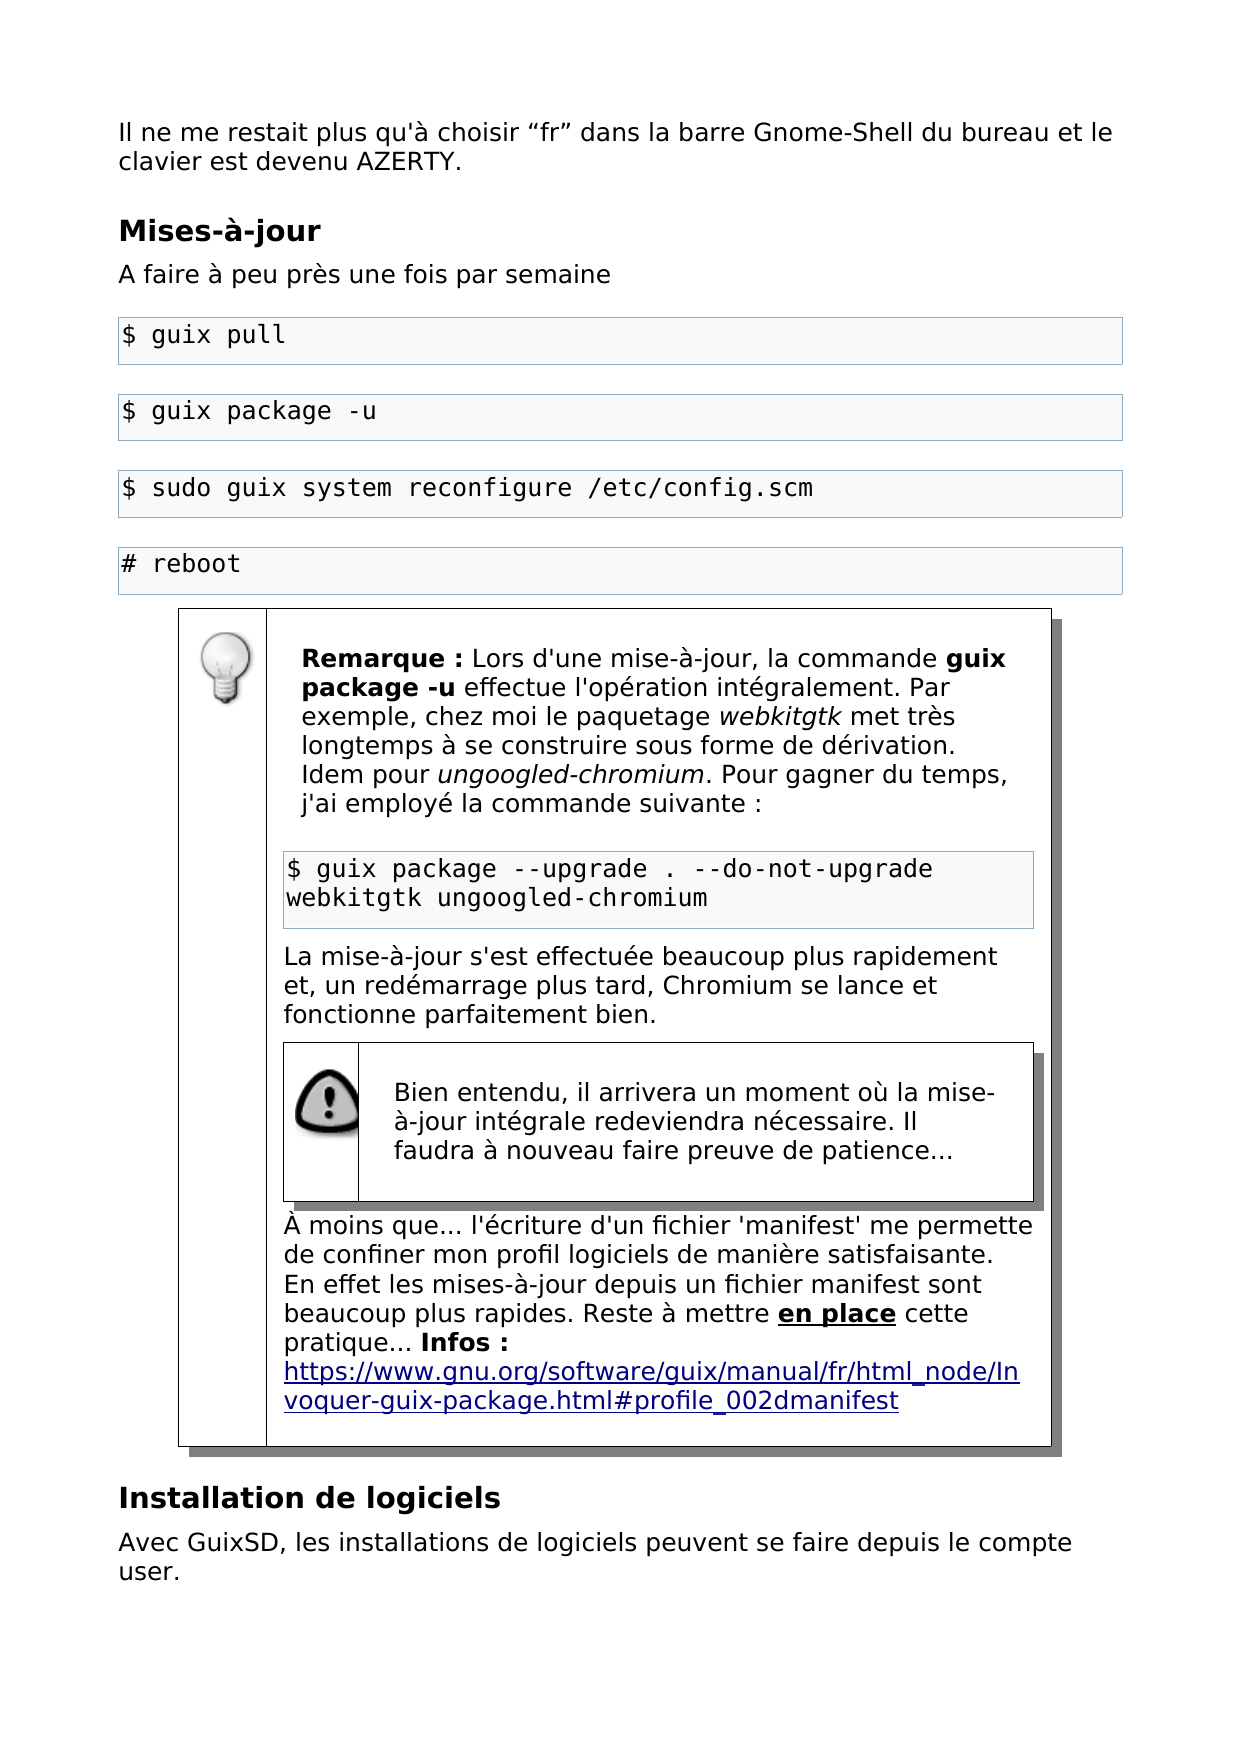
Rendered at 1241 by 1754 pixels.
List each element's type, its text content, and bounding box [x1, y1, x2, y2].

table_header Remarque : Lors d'une mise-à-jour, la commande guix package -u effectue l'opération intégralement. Par exemple, chez moi le paquetage webkitgtk met très longtemps à se construire sous forme de dérivation. Idem pour ungoogled-chromium. Pour gagner du temps, j'ai employé la commande suivante : La mise-à-jour s'est effectuée beaucoup plus rapidement et, un redémarrage plus tard, Chromium se lance et fonctionne parfaitement bien. À moins que... l'écriture d'un fichier 'manifest' me permette de confiner mon profil logiciels de manière satisfaisante. En effet les mises-à-jour depuis un fichier manifest sont beaucoup plus rapides. Reste à mettre en place cette pratique... Infos : https://www.gnu.org/software/guix/manual/fr/html_node/Invoquer-guix-package.html#profile_002dmanifest [267, 609, 1051, 1446]
subtitle Mises-à-jour [118, 214, 1122, 248]
text A faire à peu près une fois par semaine [118, 260, 1122, 289]
picture [295, 1066, 359, 1141]
table_header # reboot [119, 548, 1122, 593]
table_header [284, 1043, 358, 1201]
text Il ne me restait plus qu'à choisir “fr” dans la barre Gnome-Shell du bureau et le clavier est devenu AZERTY. [118, 118, 1122, 176]
table_header $ guix pull [119, 318, 1122, 364]
table_header Bien entendu, il arrivera un moment où la mise-à-jour intégrale redeviendra nécessaire. Il faudra à nouveau faire preuve de patience... [359, 1043, 1033, 1201]
picture [190, 632, 266, 707]
table_header $ sudo guix system reconfigure /etc/config.scm [119, 471, 1122, 517]
text Avec GuixSD, les installations de logiciels peuvent se faire depuis le compte user. [118, 1528, 1122, 1586]
table_header [179, 609, 266, 1446]
table_header $ guix package -u [119, 395, 1122, 440]
subtitle Installation de logiciels [118, 1482, 1122, 1516]
table_header $ guix package --upgrade . --do-not-upgrade webkitgtk ungoogled-chromium [284, 852, 1033, 927]
